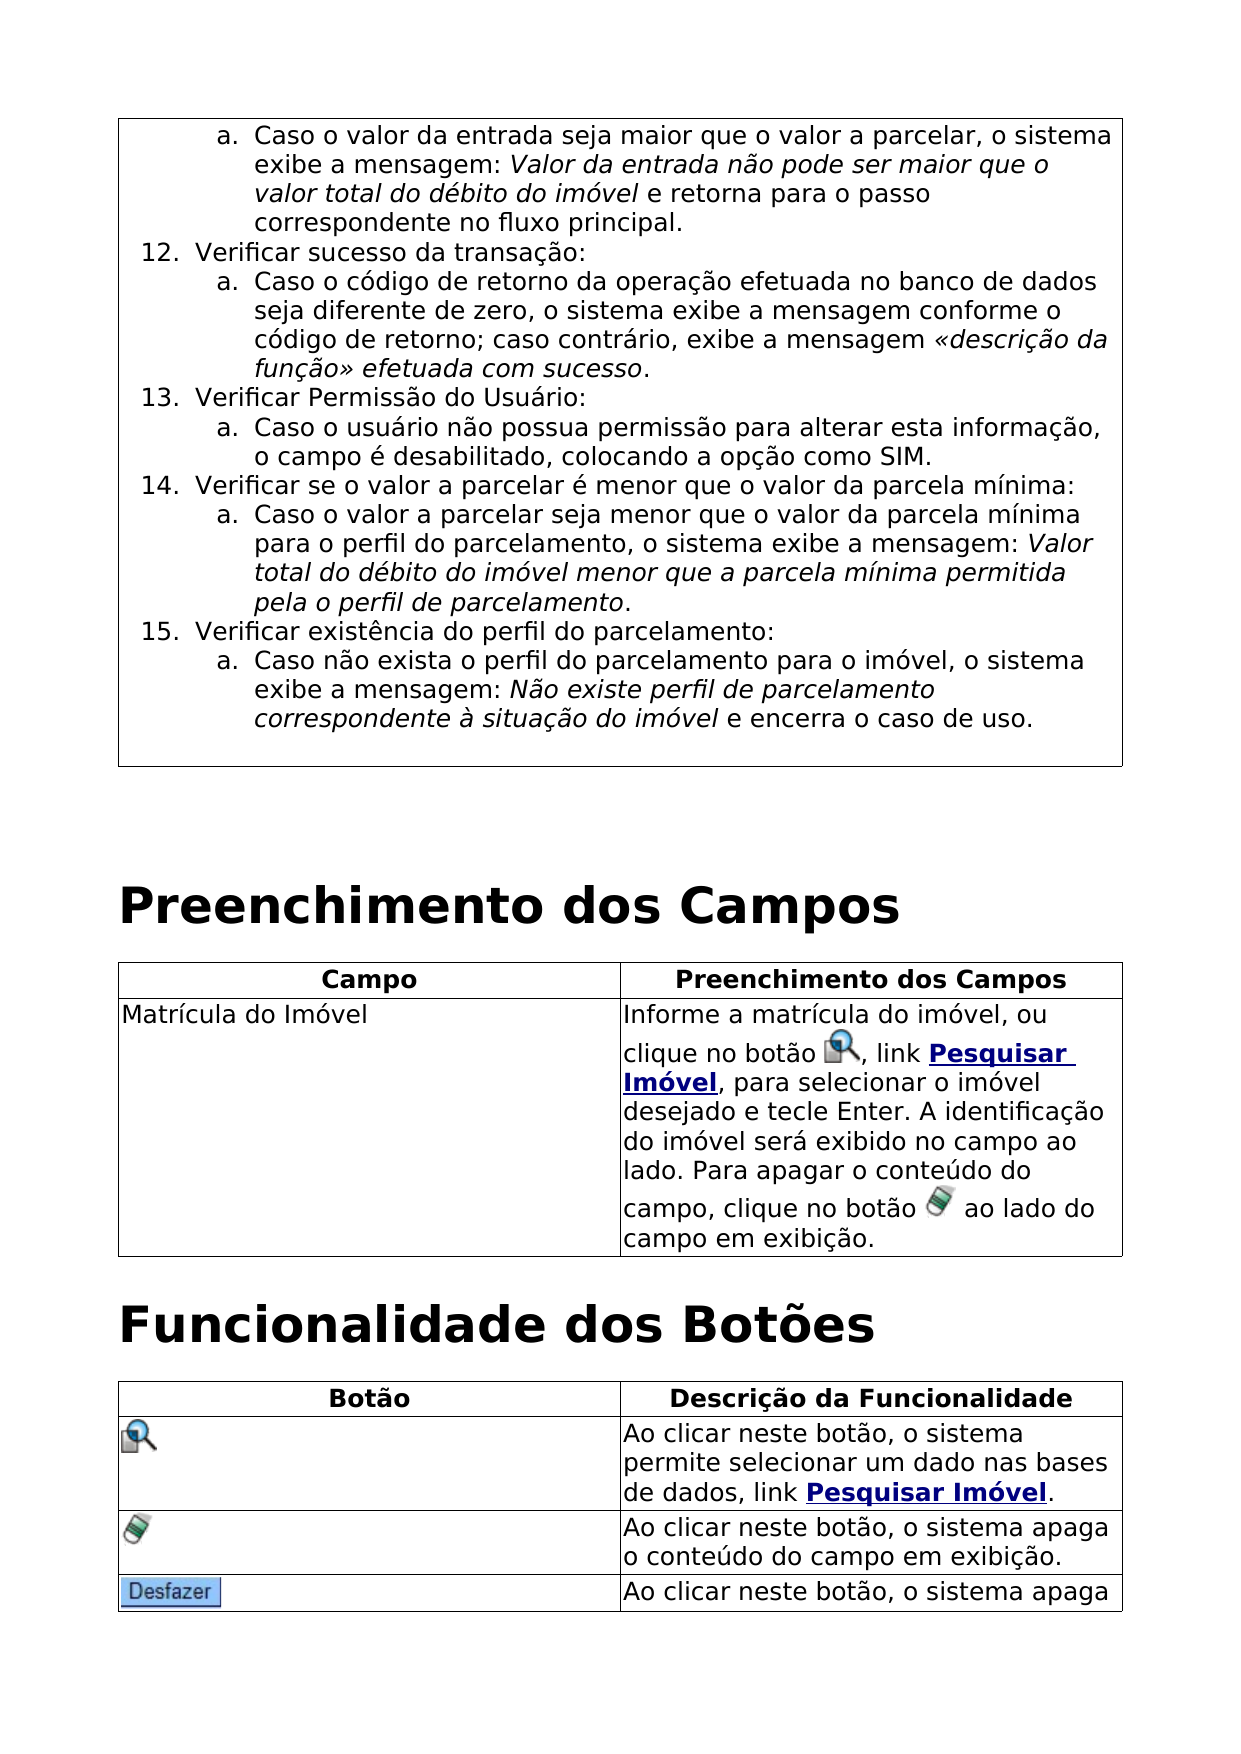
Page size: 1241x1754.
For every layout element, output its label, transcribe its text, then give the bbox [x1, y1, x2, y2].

table_cell [119, 1575, 620, 1611]
table_cell Ao clicar neste botão, o sistema apaga [621, 1575, 1122, 1611]
table_header Descrição da Funcionalidade [621, 1382, 1122, 1416]
table_cell Informe a matrícula do imóvel, ou clique no botão , link Pesquisar Imóvel, para selecionar o imóvel desejado e tecle Enter. A identificação do imóvel será exibido no campo ao lado. Para apagar o conteúdo do campo, clique no botão ao lado do campo em exibição. [621, 999, 1122, 1256]
table_cell Ao clicar neste botão, o sistema permite selecionar um dado nas bases de dados, link Pesquisar Imóvel. [621, 1417, 1122, 1510]
table_cell [119, 1417, 620, 1510]
table_cell Matrícula do Imóvel [119, 999, 620, 1256]
subtitle Preenchimento dos Campos [118, 877, 1122, 935]
picture [121, 1419, 157, 1453]
picture [824, 1029, 861, 1063]
table_header Botão [119, 1382, 620, 1416]
picture [121, 1512, 153, 1546]
table_header Agora, escolha a opção desejada e clique em . Feito isso, o sistema calcula o valor da entrada do parcelamento. Para finalizar, clique em . O sistema retorna para a tela inicial, com os campos do quadro Dados da Negociação - Selecionada preenchidos. Confira os valores e tecle em . Atenção: Essa funcionalidade não permite que seja feita a simulação no que diz respeito aos parâmetros para seleção das contas (assim como é feito no parcelamento). Ela permite que possa ser parametrizada a seleção do intervalo de contas; se entra contas em revisão ou não; se considera acréscimos, débitos a cobrar, créditos a realizar e guias de pagamento. Após clique em o sistema efetua algumas validações: Verificar existência da matrícula do imóvel: Caso a matrícula do imóvel informada não exista na tabela, o sistema exibe a mensagem: Matrícula inexistente e retorna para o passo correspondente no fluxo principal. Verificar valor da entrada mínima permitida: Caso o valor da entrada informada não tenha sido preenchido, o sistema considera como valor da entrada o valor da entrada correspondente à opção da quantidade de prestações selecionadas; Caso o valor da entrada informada seja menor que o valor da entrada correspondente à opção da quantidade de prestações selecionada e o usuário não possua senha especial, o sistema exibe a mensagem: Valor da entrada inferior ao mínimo permitido e retorna para o passo correspondente no fluxo principal. Verificar existência de débitos para o imóvel: Caso não existam débitos para o imóvel, o sistema exibe a mensagem: O imóvel informado não possui débitos e retorna para o passo correspondente no fluxo principal. Verificar se usuário possui autorização para utilizar a RD: O sistema exibe as resoluções que o usuário possuir permissão para utilizar ou as resoluções com uso livre. Caso não sejam RD's de uso livre, o sistema verifica se o usuário tem autorização de acesso à RD. Verificar se usuário é autorizado a informar entrada menor que o valor mínimo: Caso o usuário seja autorizado, o sistema permite alterar o valor da entrada para um valor menor que o valor mínimo calculado. Verificar existência de juros sobre parcelamento: Caso exista débito a cobrar referente a juros sobre parcelamento, o sistema não considera para o parcelamento. Validar CPF: Caso o dígito verificador do CPF seja inválido, o sistema exibe a mensagem: Dígito verificador do CPF não confere e retorna para o passo correspondente no fluxo principal. Verificar uso da RD para outro parcelamento: Caso a RD selecionada seja indicada como uso único e o imóvel já tenha utilizado esta RD para um parcelamento anterior, o sistema não permite. Validar e-mail: Caso o e-mail informado não seja um e-mail válido, o sistema exibe a mensagem: E-mail não informado corretamente e retorna para o passo correspondente no fluxo principal. Verificar seleção de opção: Caso nenhuma opção de parcelamento ou pagamento à vista tenha sido selecionada para a RD, o sistema exibe a mensagem: Selecione uma proposta de negociação e retorna para o passo correspondente no fluxo principal. Verificar se o valor da entrada é maior que o valor a parcelar: Caso o valor da entrada seja maior que o valor a parcelar, o sistema exibe a mensagem: Valor da entrada não pode ser maior que o valor total do débito do imóvel e retorna para o passo correspondente no fluxo principal. Verificar sucesso da transação: Caso o código de retorno da operação efetuada no banco de dados seja diferente de zero, o sistema exibe a mensagem conforme o código de retorno; caso contrário, exibe a mensagem «descrição da função» efetuada com sucesso. Verificar Permissão do Usuário: Caso o usuário não possua permissão para alterar esta informação, o campo é desabilitado, colocando a opção como SIM. Verificar se o valor a parcelar é menor que o valor da parcela mínima: Caso o valor a parcelar seja menor que o valor da parcela mínima para o perfil do parcelamento, o sistema exibe a mensagem: Valor total do débito do imóvel menor que a parcela mínima permitida pela o perfil de parcelamento. Verificar existência do perfil do parcelamento: Caso não exista o perfil do parcelamento para o imóvel, o sistema exibe a mensagem: Não existe perfil de parcelamento correspondente à situação do imóvel e encerra o caso de uso. [119, 119, 1122, 766]
table_cell [119, 1511, 620, 1574]
subtitle Funcionalidade dos Botões [118, 1296, 1122, 1354]
picture [121, 1577, 222, 1609]
table_header Campo [119, 963, 620, 997]
picture [924, 1185, 956, 1218]
table_header Preenchimento dos Campos [621, 963, 1122, 997]
table_cell Ao clicar neste botão, o sistema apaga o conteúdo do campo em exibição. [621, 1511, 1122, 1574]
